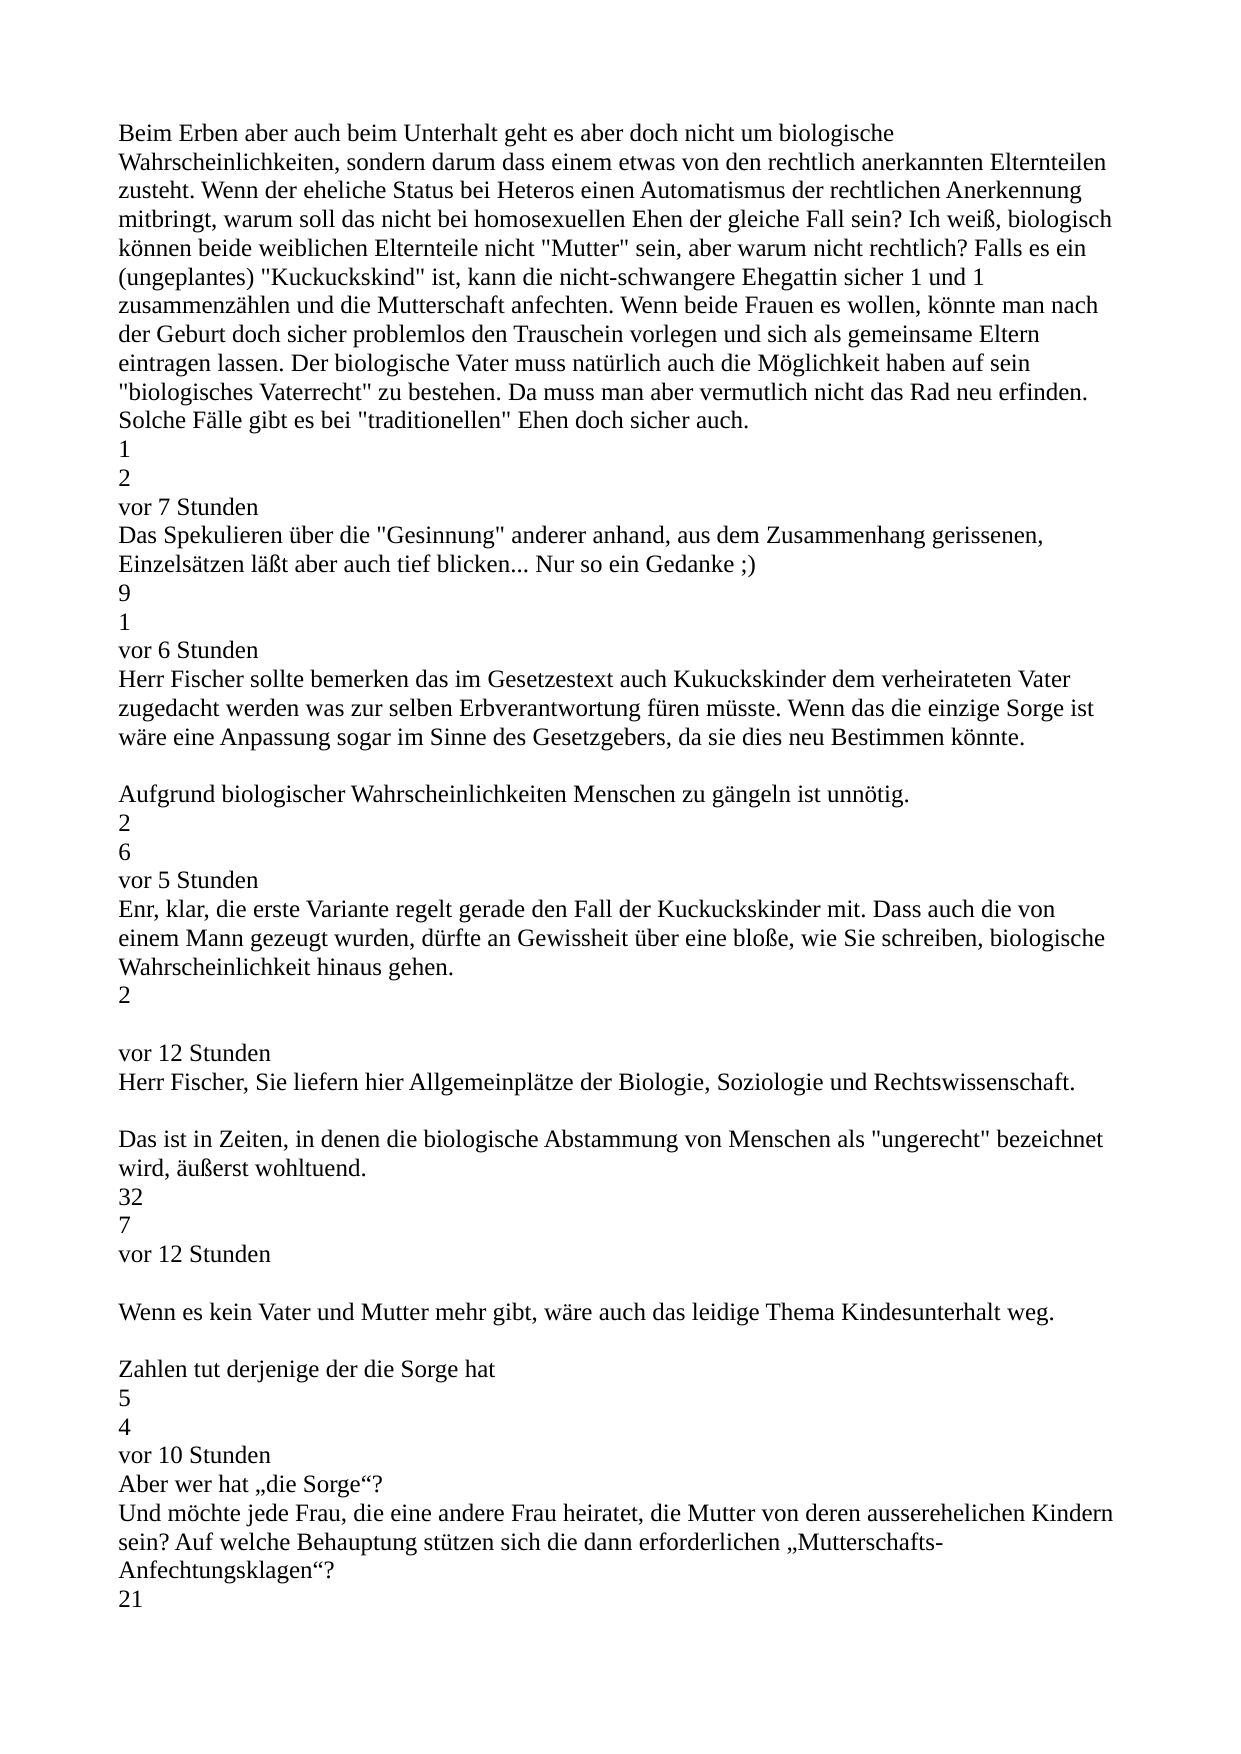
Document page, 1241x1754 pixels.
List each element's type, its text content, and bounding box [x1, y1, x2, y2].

text Aufgrund biologischer Wahrscheinlichkeiten Menschen zu gängeln ist unnötig. [118, 779, 1122, 808]
text vor 12 Stunden [118, 1038, 1122, 1067]
text 9 [118, 578, 1122, 607]
text Wenn es kein Vater und Mutter mehr gibt, wäre auch das leidige Thema Kindesunterhalt weg. [118, 1297, 1122, 1326]
text vor 6 Stunden [118, 636, 1122, 664]
text vor 5 Stunden [118, 866, 1122, 894]
text 2 [118, 981, 1122, 1009]
text 6 [118, 837, 1122, 866]
text Das Spekulieren über die "Gesinnung" anderer anhand, aus dem Zusammenhang gerissenen, Einzelsätzen läßt aber auch tief blicken... Nur so ein Gedanke ;) [118, 521, 1122, 578]
text 2 [118, 463, 1122, 492]
text 2 [118, 808, 1122, 837]
text 7 [118, 1211, 1122, 1239]
text 1 [118, 607, 1122, 636]
text 1 [118, 434, 1122, 463]
text Zahlen tut derjenige der die Sorge hat [118, 1354, 1122, 1383]
text Und möchte jede Frau, die eine andere Frau heiratet, die Mutter von deren ausserehelichen Kindern sein? Auf welche Behauptung stützen sich die dann erforderlichen „Mutterschafts-Anfechtungsklagen“? [118, 1498, 1122, 1584]
text Aber wer hat „die Sorge“? [118, 1469, 1122, 1498]
text Das ist in Zeiten, in denen die biologische Abstammung von Menschen als "ungerecht" bezeichnet wird, äußerst wohltuend. [118, 1124, 1122, 1182]
text vor 7 Stunden [118, 492, 1122, 521]
text Beim Erben aber auch beim Unterhalt geht es aber doch nicht um biologische Wahrscheinlichkeiten, sondern darum dass einem etwas von den rechtlich anerkannten Elternteilen zusteht. Wenn der eheliche Status bei Heteros einen Automatismus der rechtlichen Anerkennung mitbringt, warum soll das nicht bei homosexuellen Ehen der gleiche Fall sein? Ich weiß, biologisch können beide weiblichen Elternteile nicht "Mutter" sein, aber warum nicht rechtlich? Falls es ein (ungeplantes) "Kuckuckskind" ist, kann die nicht-schwangere Ehegattin sicher 1 und 1 zusammenzählen und die Mutterschaft anfechten. Wenn beide Frauen es wollen, könnte man nach der Geburt doch sicher problemlos den Trauschein vorlegen und sich als gemeinsame Eltern eintragen lassen. Der biologische Vater muss natürlich auch die Möglichkeit haben auf sein "biologisches Vaterrecht" zu bestehen. Da muss man aber vermutlich nicht das Rad neu erfinden. Solche Fälle gibt es bei "traditionellen" Ehen doch sicher auch. [118, 118, 1122, 434]
text vor 12 Stunden [118, 1239, 1122, 1268]
text vor 10 Stunden [118, 1441, 1122, 1469]
text 32 [118, 1182, 1122, 1211]
text 21 [118, 1584, 1122, 1613]
text 5 [118, 1383, 1122, 1412]
text 4 [118, 1412, 1122, 1441]
text Herr Fischer, Sie liefern hier Allgemeinplätze der Biologie, Soziologie und Rechtswissenschaft. [118, 1067, 1122, 1096]
text Herr Fischer sollte bemerken das im Gesetzestext auch Kukuckskinder dem verheirateten Vater zugedacht werden was zur selben Erbverantwortung füren müsste. Wenn das die einzige Sorge ist wäre eine Anpassung sogar im Sinne des Gesetzgebers, da sie dies neu Bestimmen könnte. [118, 664, 1122, 751]
text Enr, klar, die erste Variante regelt gerade den Fall der Kuckuckskinder mit. Dass auch die von einem Mann gezeugt wurden, dürfte an Gewissheit über eine bloße, wie Sie schreiben, biologische Wahrscheinlichkeit hinaus gehen. [118, 894, 1122, 981]
